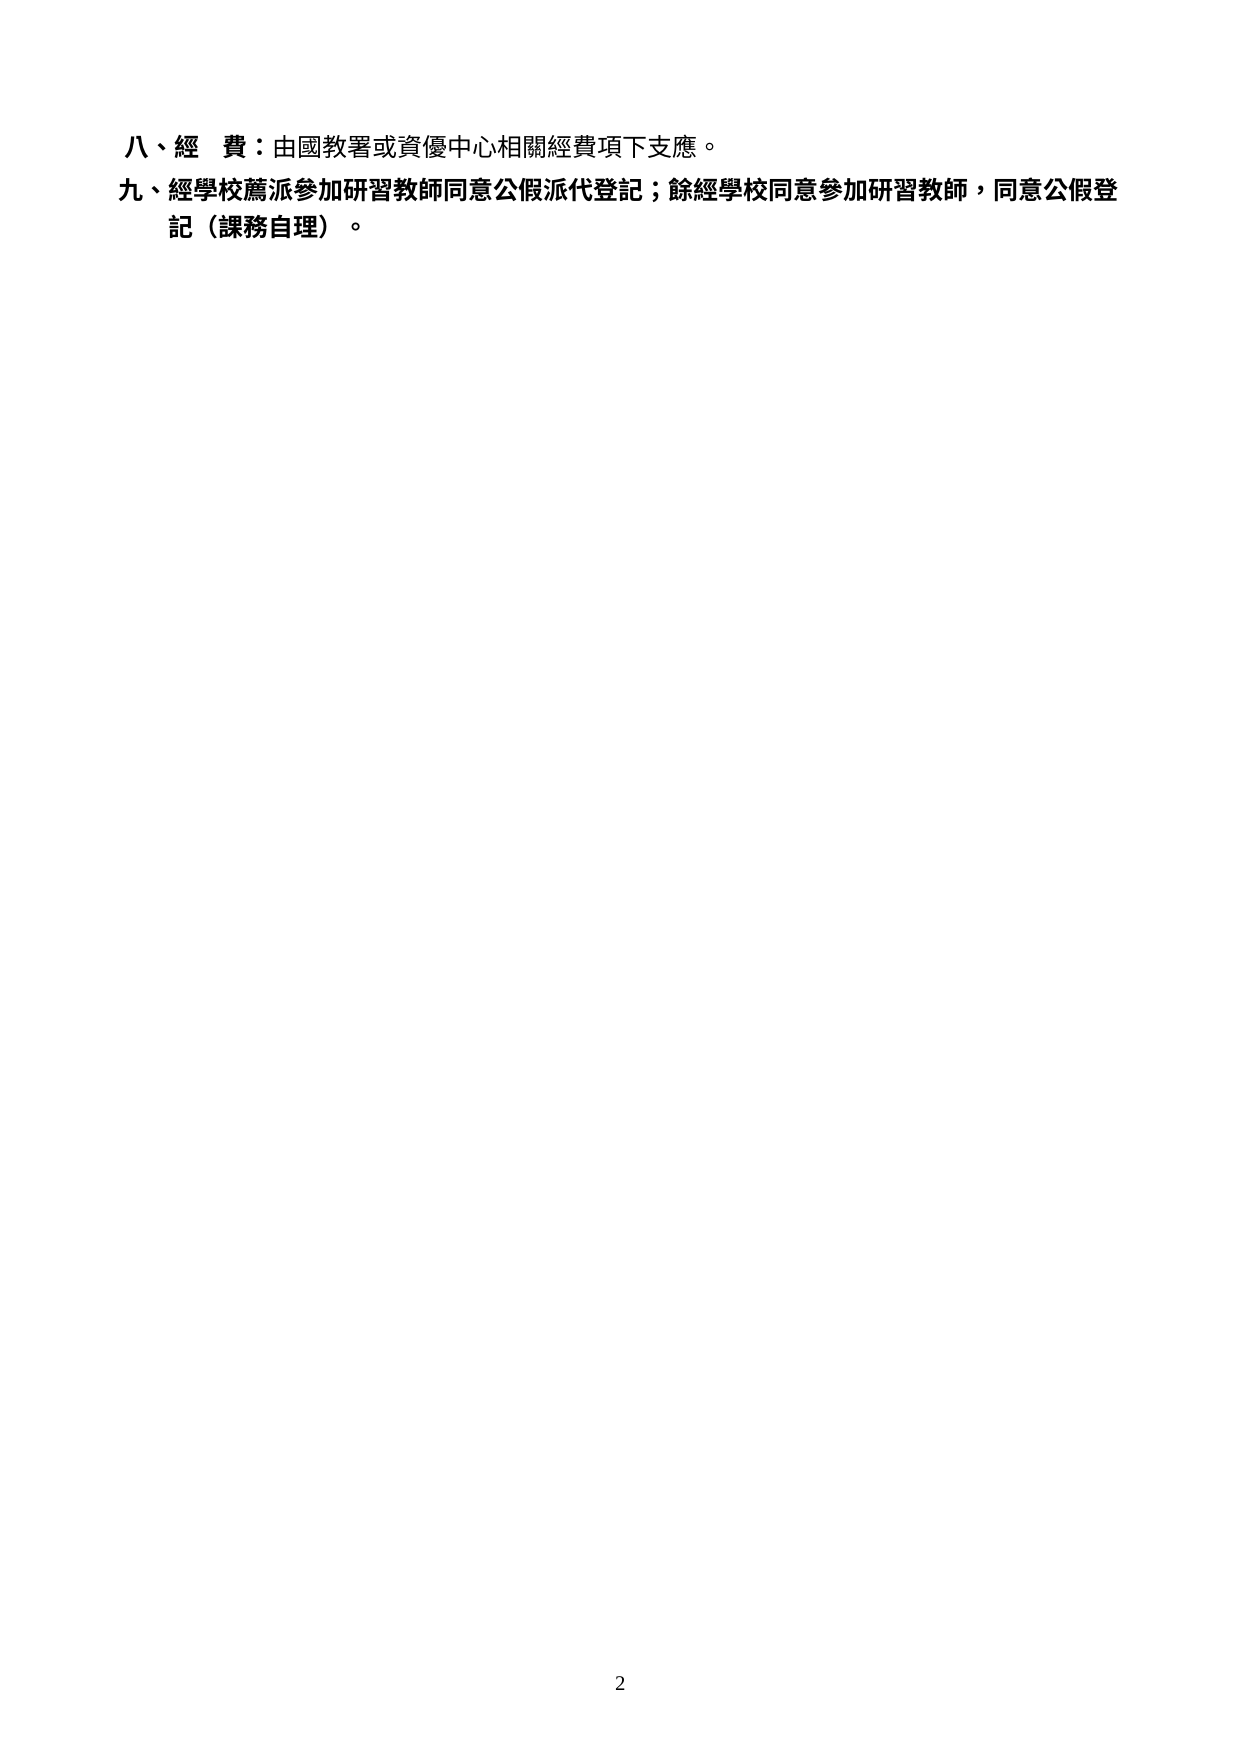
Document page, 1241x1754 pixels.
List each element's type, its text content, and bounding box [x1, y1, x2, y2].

text 八、經 費：由國教署或資優中心相關經費項下支應。 [124, 127, 1122, 163]
text 九、經學校薦派參加研習教師同意公假派代登記；餘經學校同意參加研習教師，同意公假登記（課務自理）。 [118, 171, 1122, 243]
